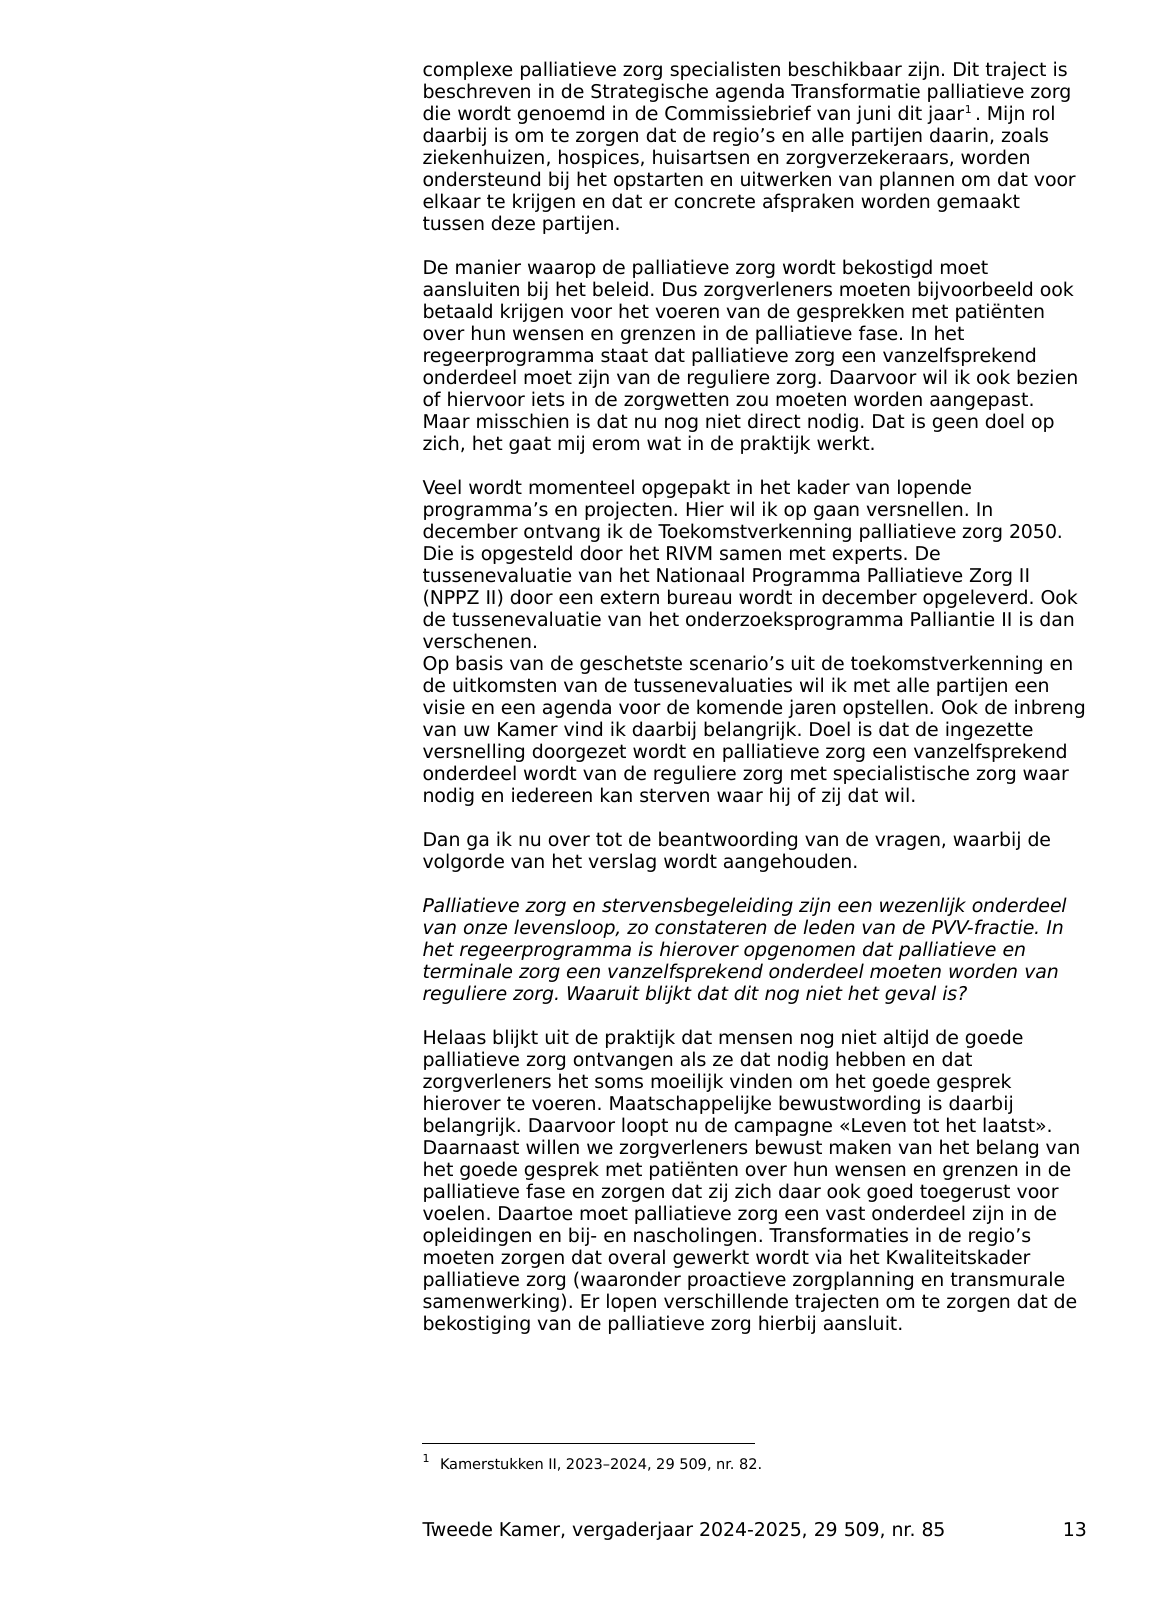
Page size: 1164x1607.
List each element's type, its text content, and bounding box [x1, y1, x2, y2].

text complexe palliatieve zorg specialisten beschikbaar zijn. Dit traject is beschreven in de Strategische agenda Transformatie palliatieve zorg die wordt genoemd in de Commissiebrief van juni dit jaar. Mijn rol daarbij is om te zorgen dat de regio’s en alle partijen daarin, zoals ziekenhuizen, hospices, huisartsen en zorgverzekeraars, worden ondersteund bij het opstarten en uitwerken van plannen om dat voor elkaar te krijgen en dat er concrete afspraken worden gemaakt tussen deze partijen. [422, 59, 1087, 235]
text Helaas blijkt uit de praktijk dat mensen nog niet altijd de goede palliatieve zorg ontvangen als ze dat nodig hebben en dat zorgverleners het soms moeilijk vinden om het goede gesprek hierover te voeren. Maatschappelijke bewustwording is daarbij belangrijk. Daarvoor loopt nu de campagne «Leven tot het laatst». Daarnaast willen we zorgverleners bewust maken van het belang van het goede gesprek met patiënten over hun wensen en grenzen in de palliatieve fase en zorgen dat zij zich daar ook goed toegerust voor voelen. Daartoe moet palliatieve zorg een vast onderdeel zijn in de opleidingen en bij- en nascholingen. Transformaties in de regio’s moeten zorgen dat overal gewerkt wordt via het Kwaliteitskader palliatieve zorg (waaronder proactieve zorgplanning en transmurale samenwerking). Er lopen verschillende trajecten om te zorgen dat de bekostiging van de palliatieve zorg hierbij aansluit. [422, 1027, 1087, 1335]
text De manier waarop de palliatieve zorg wordt bekostigd moet aansluiten bij het beleid. Dus zorgverleners moeten bijvoorbeeld ook betaald krijgen voor het voeren van de gesprekken met patiënten over hun wensen en grenzen in de palliatieve fase. In het regeerprogramma staat dat palliatieve zorg een vanzelfsprekend onderdeel moet zijn van de reguliere zorg. Daarvoor wil ik ook bezien of hiervoor iets in de zorgwetten zou moeten worden aangepast. Maar misschien is dat nu nog niet direct nodig. Dat is geen doel op zich, het gaat mij erom wat in de praktijk werkt. [422, 257, 1087, 455]
text Veel wordt momenteel opgepakt in het kader van lopende programma’s en projecten. Hier wil ik op gaan versnellen. In december ontvang ik de Toekomstverkenning palliatieve zorg 2050. Die is opgesteld door het RIVM samen met experts. De tussenevaluatie van het Nationaal Programma Palliatieve Zorg II (NPPZ II) door een extern bureau wordt in december opgeleverd. Ook de tussenevaluatie van het onderzoeksprogramma Palliantie II is dan verschenen. [422, 477, 1087, 653]
text Op basis van de geschetste scenario’s uit de toekomstverkenning en de uitkomsten van de tussenevaluaties wil ik met alle partijen een visie en een agenda voor de komende jaren opstellen. Ook de inbreng van uw Kamer vind ik daarbij belangrijk. Doel is dat de ingezette versnelling doorgezet wordt en palliatieve zorg een vanzelfsprekend onderdeel wordt van de reguliere zorg met specialistische zorg waar nodig en iedereen kan sterven waar hij of zij dat wil. [422, 653, 1087, 807]
text Dan ga ik nu over tot de beantwoording van de vragen, waarbij de volgorde van het verslag wordt aangehouden. [422, 829, 1087, 873]
text Palliatieve zorg en stervensbegeleiding zijn een wezenlijk onderdeel van onze levensloop, zo constateren de leden van de PVV-fractie. In het regeerprogramma is hierover opgenomen dat palliatieve en terminale zorg een vanzelfsprekend onderdeel moeten worden van reguliere zorg. Waaruit blijkt dat dit nog niet het geval is? [422, 895, 1087, 1005]
text Kamerstukken II, 2023–2024, 29 509, nr. 82. [422, 1452, 1087, 1474]
